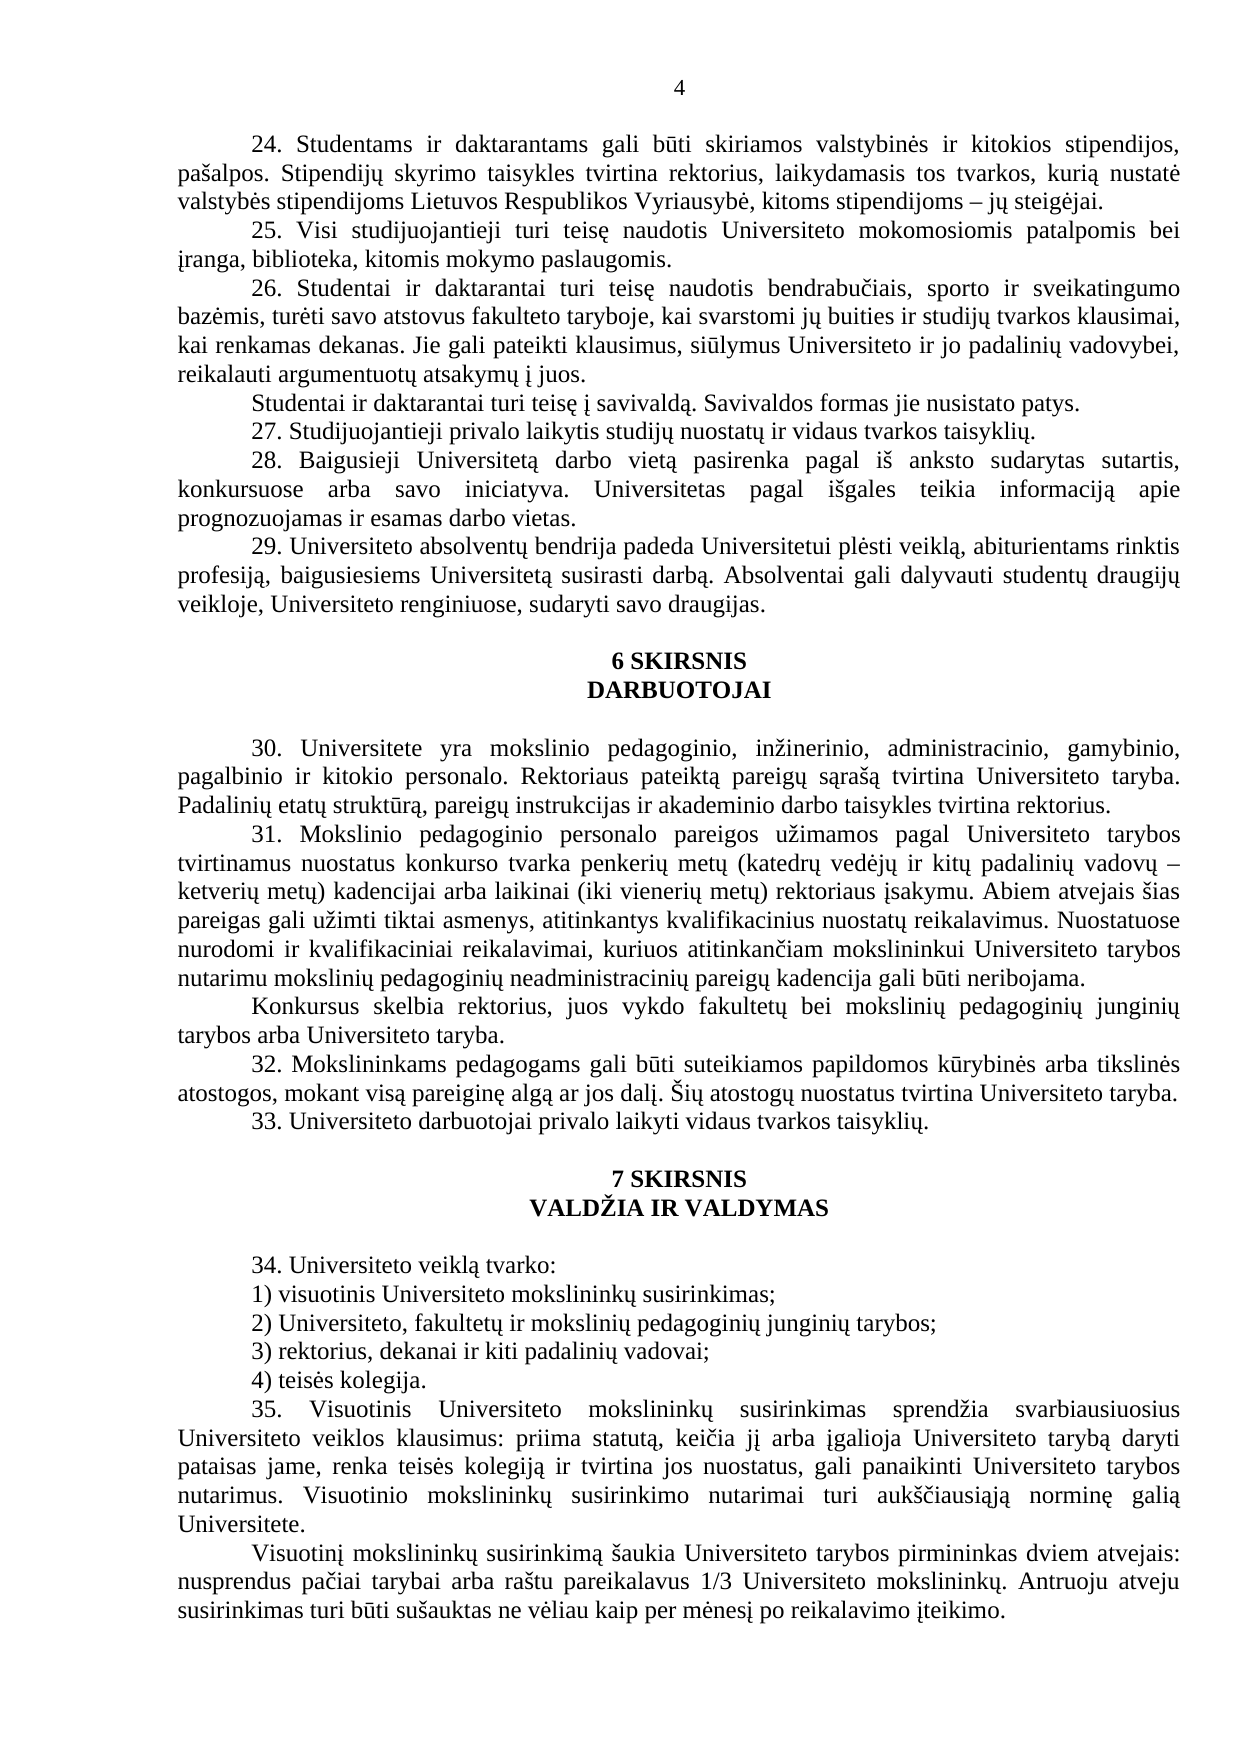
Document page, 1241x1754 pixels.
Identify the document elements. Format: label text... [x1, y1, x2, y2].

text 25. Visi studijuojantieji turi teisę naudotis Universiteto mokomosiomis patalpomis bei įranga, biblioteka, kitomis mokymo paslaugomis. [177, 215, 1181, 273]
text 2) Universiteto, fakultetų ir mokslinių pedagoginių junginių tarybos; [177, 1308, 1181, 1336]
text 7 SKIRSNIS [177, 1164, 1181, 1193]
text 31. Mokslinio pedagoginio personalo pareigos užimamos pagal Universiteto tarybos tvirtinamus nuostatus konkurso tvarka penkerių metų (katedrų vedėjų ir kitų padalinių vadovų – ketverių metų) kadencijai arba laikinai (iki vienerių metų) rektoriaus įsakymu. Abiem atvejais šias pareigas gali užimti tiktai asmenys, atitinkantys kvalifikacinius nuostatų reikalavimus. Nuostatuose nurodomi ir kvalifikaciniai reikalavimai, kuriuos atitinkančiam mokslininkui Universiteto tarybos nutarimu mokslinių pedagoginių neadministracinių pareigų kadencija gali būti neribojama. [177, 819, 1181, 991]
text 34. Universiteto veiklą tvarko: [177, 1250, 1181, 1279]
text Visuotinį mokslininkų susirinkimą šaukia Universiteto tarybos pirmininkas dviem atvejais: nusprendus pačiai tarybai arba raštu pareikalavus 1/3 Universiteto mokslininkų. Antruoju atveju susirinkimas turi būti sušauktas ne vėliau kaip per mėnesį po reikalavimo įteikimo. [177, 1538, 1181, 1624]
text 4) teisės kolegija. [177, 1365, 1181, 1394]
text 35. Visuotinis Universiteto mokslininkų susirinkimas sprendžia svarbiausiuosius Universiteto veiklos klausimus: priima statutą, keičia jį arba įgalioja Universiteto tarybą daryti pataisas jame, renka teisės kolegiją ir tvirtina jos nuostatus, gali panaikinti Universiteto tarybos nutarimus. Visuotinio mokslininkų susirinkimo nutarimai turi aukščiausiąją norminę galią Universitete. [177, 1394, 1181, 1538]
text 1) visuotinis Universiteto mokslininkų susirinkimas; [177, 1279, 1181, 1308]
text 29. Universiteto absolventų bendrija padeda Universitetui plėsti veiklą, abiturientams rinktis profesiją, baigusiesiems Universitetą susirasti darbą. Absolventai gali dalyvauti studentų draugijų veikloje, Universiteto renginiuose, sudaryti savo draugijas. [177, 531, 1181, 618]
text 33. Universiteto darbuotojai privalo laikyti vidaus tvarkos taisyklių. [177, 1106, 1181, 1135]
text 24. Studentams ir daktarantams gali būti skiriamos valstybinės ir kitokios stipendijos, pašalpos. Stipendijų skyrimo taisykles tvirtina rektorius, laikydamasis tos tvarkos, kurią nustatė valstybės stipendijoms Lietuvos Respublikos Vyriausybė, kitoms stipendijoms – jų steigėjai. [177, 129, 1181, 215]
text 3) rektorius, dekanai ir kiti padalinių vadovai; [177, 1336, 1181, 1365]
text 28. Baigusieji Universitetą darbo vietą pasirenka pagal iš anksto sudarytas sutartis, konkursuose arba savo iniciatyva. Universitetas pagal išgales teikia informaciją apie prognozuojamas ir esamas darbo vietas. [177, 445, 1181, 531]
text Konkursus skelbia rektorius, juos vykdo fakultetų bei mokslinių pedagoginių junginių tarybos arba Universiteto taryba. [177, 991, 1181, 1049]
text 6 SKIRSNIS [177, 646, 1181, 675]
text 27. Studijuojantieji privalo laikytis studijų nuostatų ir vidaus tvarkos taisyklių. [177, 416, 1181, 445]
text 26. Studentai ir daktarantai turi teisę naudotis bendrabučiais, sporto ir sveikatingumo bazėmis, turėti savo atstovus fakulteto taryboje, kai svarstomi jų buities ir studijų tvarkos klausimai, kai renkamas dekanas. Jie gali pateikti klausimus, siūlymus Universiteto ir jo padalinių vadovybei, reikalauti argumentuotų atsakymų į juos. [177, 273, 1181, 388]
text DARBUOTOJAI [177, 675, 1181, 704]
text VALDŽIA IR VALDYMAS [177, 1193, 1181, 1221]
text Studentai ir daktarantai turi teisę į savivaldą. Savivaldos formas jie nusistato patys. [177, 388, 1181, 416]
text 32. Mokslininkams pedagogams gali būti suteikiamos papildomos kūrybinės arba tikslinės atostogos, mokant visą pareiginę algą ar jos dalį. Šių atostogų nuostatus tvirtina Universiteto taryba. [177, 1049, 1181, 1106]
text 30. Universitete yra mokslinio pedagoginio, inžinerinio, administracinio, gamybinio, pagalbinio ir kitokio personalo. Rektoriaus pateiktą pareigų sąrašą tvirtina Universiteto taryba. Padalinių etatų struktūrą, pareigų instrukcijas ir akademinio darbo taisykles tvirtina rektorius. [177, 733, 1181, 819]
